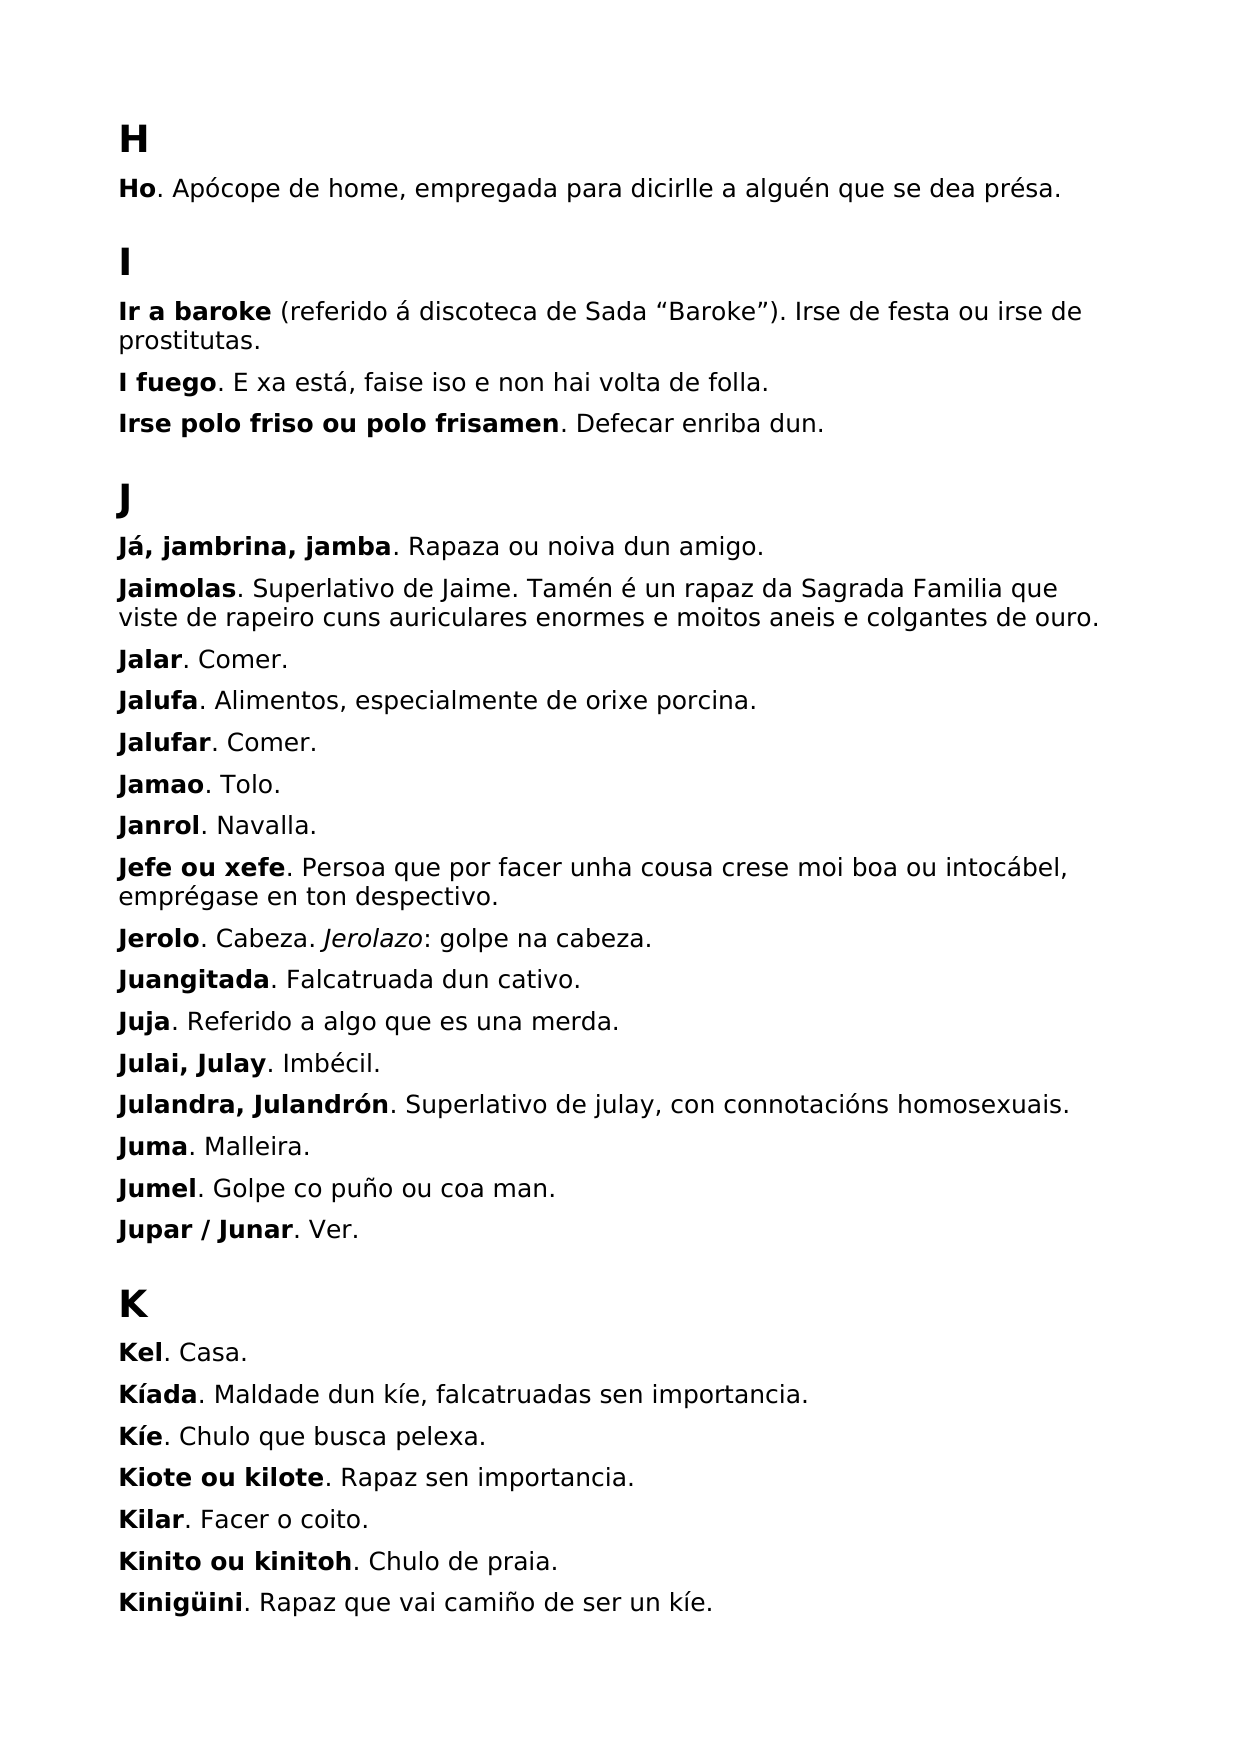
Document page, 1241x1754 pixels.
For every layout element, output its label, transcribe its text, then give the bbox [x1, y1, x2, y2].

text Juangitada. Falcatruada dun cativo. [118, 966, 1122, 995]
text Já, jambrina, jamba. Rapaza ou noiva dun amigo. [118, 532, 1122, 562]
text Jamao. Tolo. [118, 770, 1122, 799]
text Juja. Referido a algo que es una merda. [118, 1007, 1122, 1037]
text Jumel. Golpe co puño ou coa man. [118, 1174, 1122, 1203]
subtitle I [118, 241, 1122, 284]
text Jaimolas. Superlativo de Jaime. Tamén é un rapaz da Sagrada Familia que viste de rapeiro cuns auriculares enormes e moitos aneis e colgantes de ouro. [118, 574, 1122, 632]
text I fuego. E xa está, faise iso e non hai volta de folla. [118, 368, 1122, 397]
text Jalar. Comer. [118, 645, 1122, 674]
text Kinito ou kinitoh. Chulo de praia. [118, 1547, 1122, 1576]
subtitle K [118, 1282, 1122, 1326]
text Jefe ou xefe. Persoa que por facer unha cousa crese moi boa ou intocábel, emprégase en ton despectivo. [118, 853, 1122, 912]
text Kíada. Maldade dun kíe, falcatruadas sen importancia. [118, 1380, 1122, 1409]
text Jalufar. Comer. [118, 728, 1122, 757]
subtitle J [118, 476, 1122, 520]
text Ho. Apócope de home, empregada para dicirlle a alguén que se dea présa. [118, 174, 1122, 203]
subtitle H [118, 118, 1122, 162]
text Jalufa. Alimentos, especialmente de orixe porcina. [118, 687, 1122, 716]
text Juma. Malleira. [118, 1132, 1122, 1162]
text Ir a baroke (referido á discoteca de Sada “Baroke”). Irse de festa ou irse de prostitutas. [118, 297, 1122, 355]
text Kiote ou kilote. Rapaz sen importancia. [118, 1463, 1122, 1493]
text Kilar. Facer o coito. [118, 1505, 1122, 1534]
text Irse polo friso ou polo frisamen. Defecar enriba dun. [118, 409, 1122, 439]
text Kíe. Chulo que busca pelexa. [118, 1422, 1122, 1451]
text Kinigüini. Rapaz que vai camiño de ser un kíe. [118, 1588, 1122, 1618]
text Kel. Casa. [118, 1338, 1122, 1368]
text Julandra, Julandrón. Superlativo de julay, con connotacións homosexuais. [118, 1091, 1122, 1120]
text Jupar / Junar. Ver. [118, 1216, 1122, 1245]
text Jerolo. Cabeza. Jerolazo: golpe na cabeza. [118, 924, 1122, 953]
text Julai, Julay. Imbécil. [118, 1049, 1122, 1078]
text Janrol. Navalla. [118, 812, 1122, 841]
